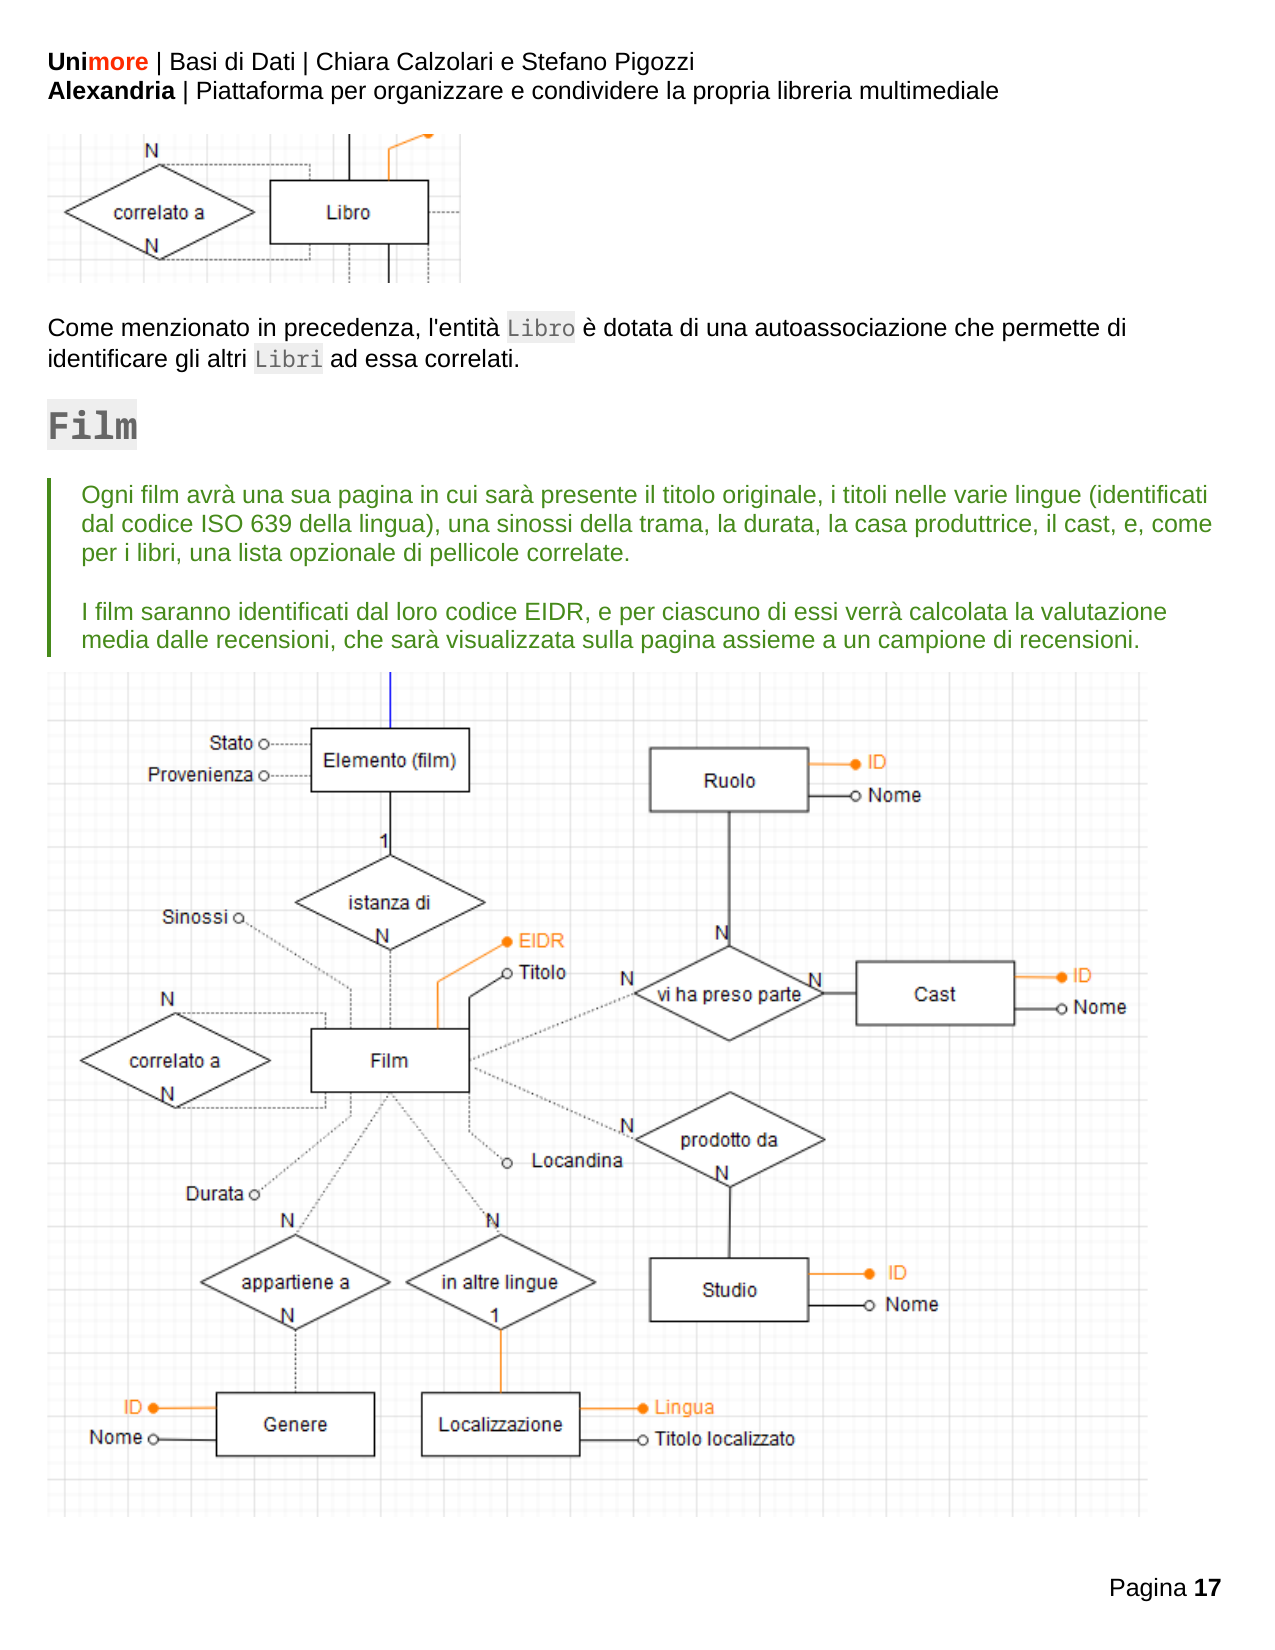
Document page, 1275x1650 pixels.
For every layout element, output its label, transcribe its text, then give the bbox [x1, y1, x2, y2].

picture [47, 134, 461, 283]
picture [47, 672, 1148, 1517]
subtitle Film [47, 399, 1228, 450]
text Come menzionato in precedenza, l'entità Libro è dotata di una autoassociazione che permette di identificare gli altri Libri ad essa correlati. [47, 311, 1228, 374]
text I film saranno identificati dal loro codice EIDR, e per ciascuno di essi verrà calcolata la valutazione media dalle recensioni, che sarà visualizzata sulla pagina assieme a un campione di recensioni. [51, 594, 1228, 657]
text Ogni film avrà una sua pagina in cui sarà presente il titolo originale, i titoli nelle varie lingue (identificati dal codice ISO 639 della lingua), una sinossi della trama, la durata, la casa produttrice, il cast, e, come per i libri, una lista opzionale di pellicole correlate. [47, 477, 1228, 567]
